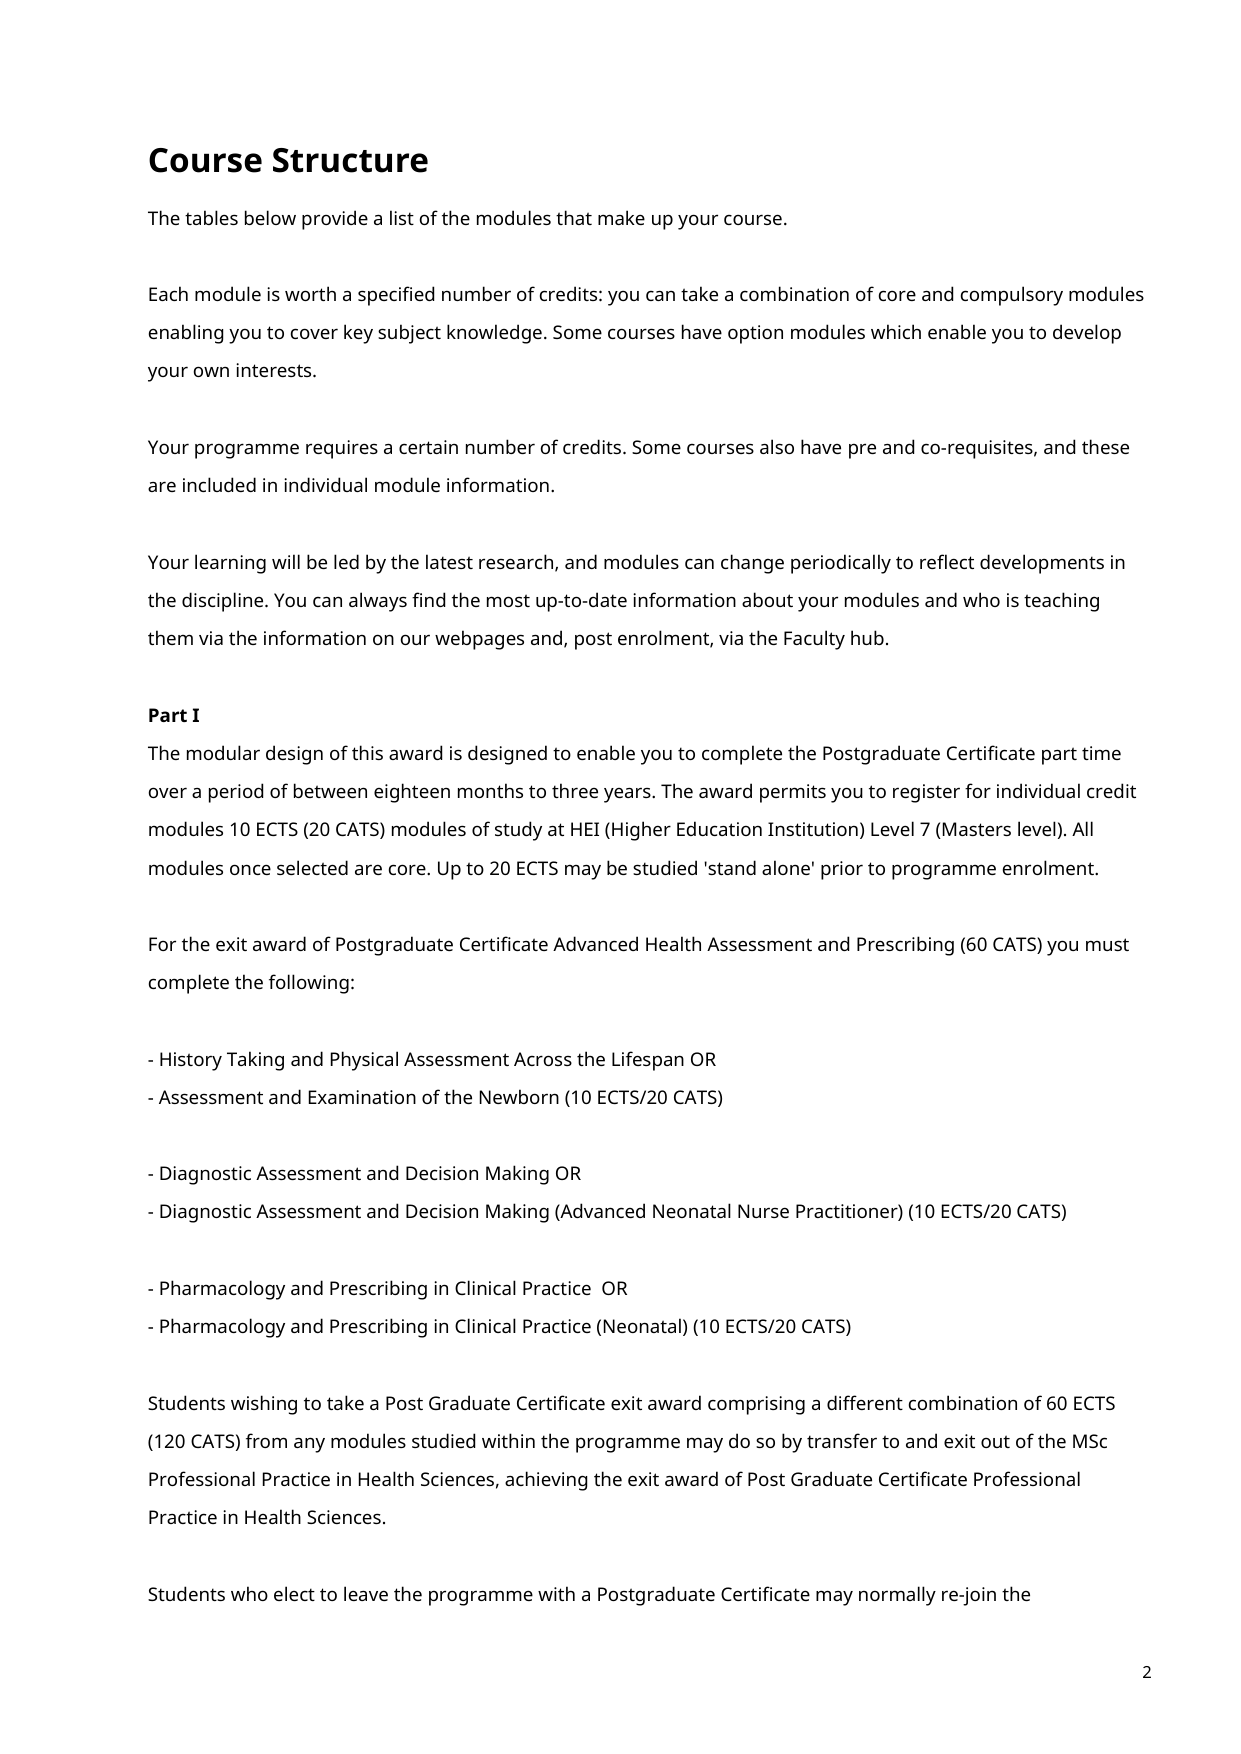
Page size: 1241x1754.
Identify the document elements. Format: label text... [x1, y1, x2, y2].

text Your learning will be led by the latest research, and modules can change periodically to reflect developments in the discipline. You can always find the most up-to-date information about your modules and who is teaching them via the information on our webpages and, post enrolment, via the Faculty hub. [148, 549, 1152, 651]
text Each module is worth a specified number of credits: you can take a combination of core and compulsory modules enabling you to cover key subject knowledge. Some courses have option modules which enable you to develop your own interests. [148, 281, 1152, 383]
text The tables below provide a list of the modules that make up your course. [148, 205, 1152, 230]
subtitle Course Structure [148, 137, 1152, 182]
text Your programme requires a certain number of credits. Some courses also have pre and co-requisites, and these are included in individual module information. [148, 434, 1152, 498]
table_header Part I The modular design of this award is designed to enable you to complete the Postgraduate Certificate part time over a period of between eighteen months to three years. The award permits you to register for individual credit modules 10 ECTS (20 CATS) modules of study at HEI (Higher Education Institution) Level 7 (Masters level). All modules once selected are core. Up to 20 ECTS may be studied 'stand alone' prior to programme enrolment. For the exit award of Postgraduate Certificate Advanced Health Assessment and Prescribing (60 CATS) you must complete the following: - History Taking and Physical Assessment Across the Lifespan OR - Assessment and Examination of the Newborn (10 ECTS/20 CATS) - Diagnostic Assessment and Decision Making OR - Diagnostic Assessment and Decision Making (Advanced Neonatal Nurse Practitioner) (10 ECTS/20 CATS) - Pharmacology and Prescribing in Clinical Practice OR - Pharmacology and Prescribing in Clinical Practice (Neonatal) (10 ECTS/20 CATS) Students wishing to take a Post Graduate Certificate exit award comprising a different combination of 60 ECTS (120 CATS) from any modules studied within the programme may do so by transfer to and exit out of the MSc Professional Practice in Health Sciences, achieving the exit award of Post Graduate Certificate Professional Practice in Health Sciences. Students who elect to leave the programme with a Postgraduate Certificate may normally re-join the [136, 664, 1152, 1607]
